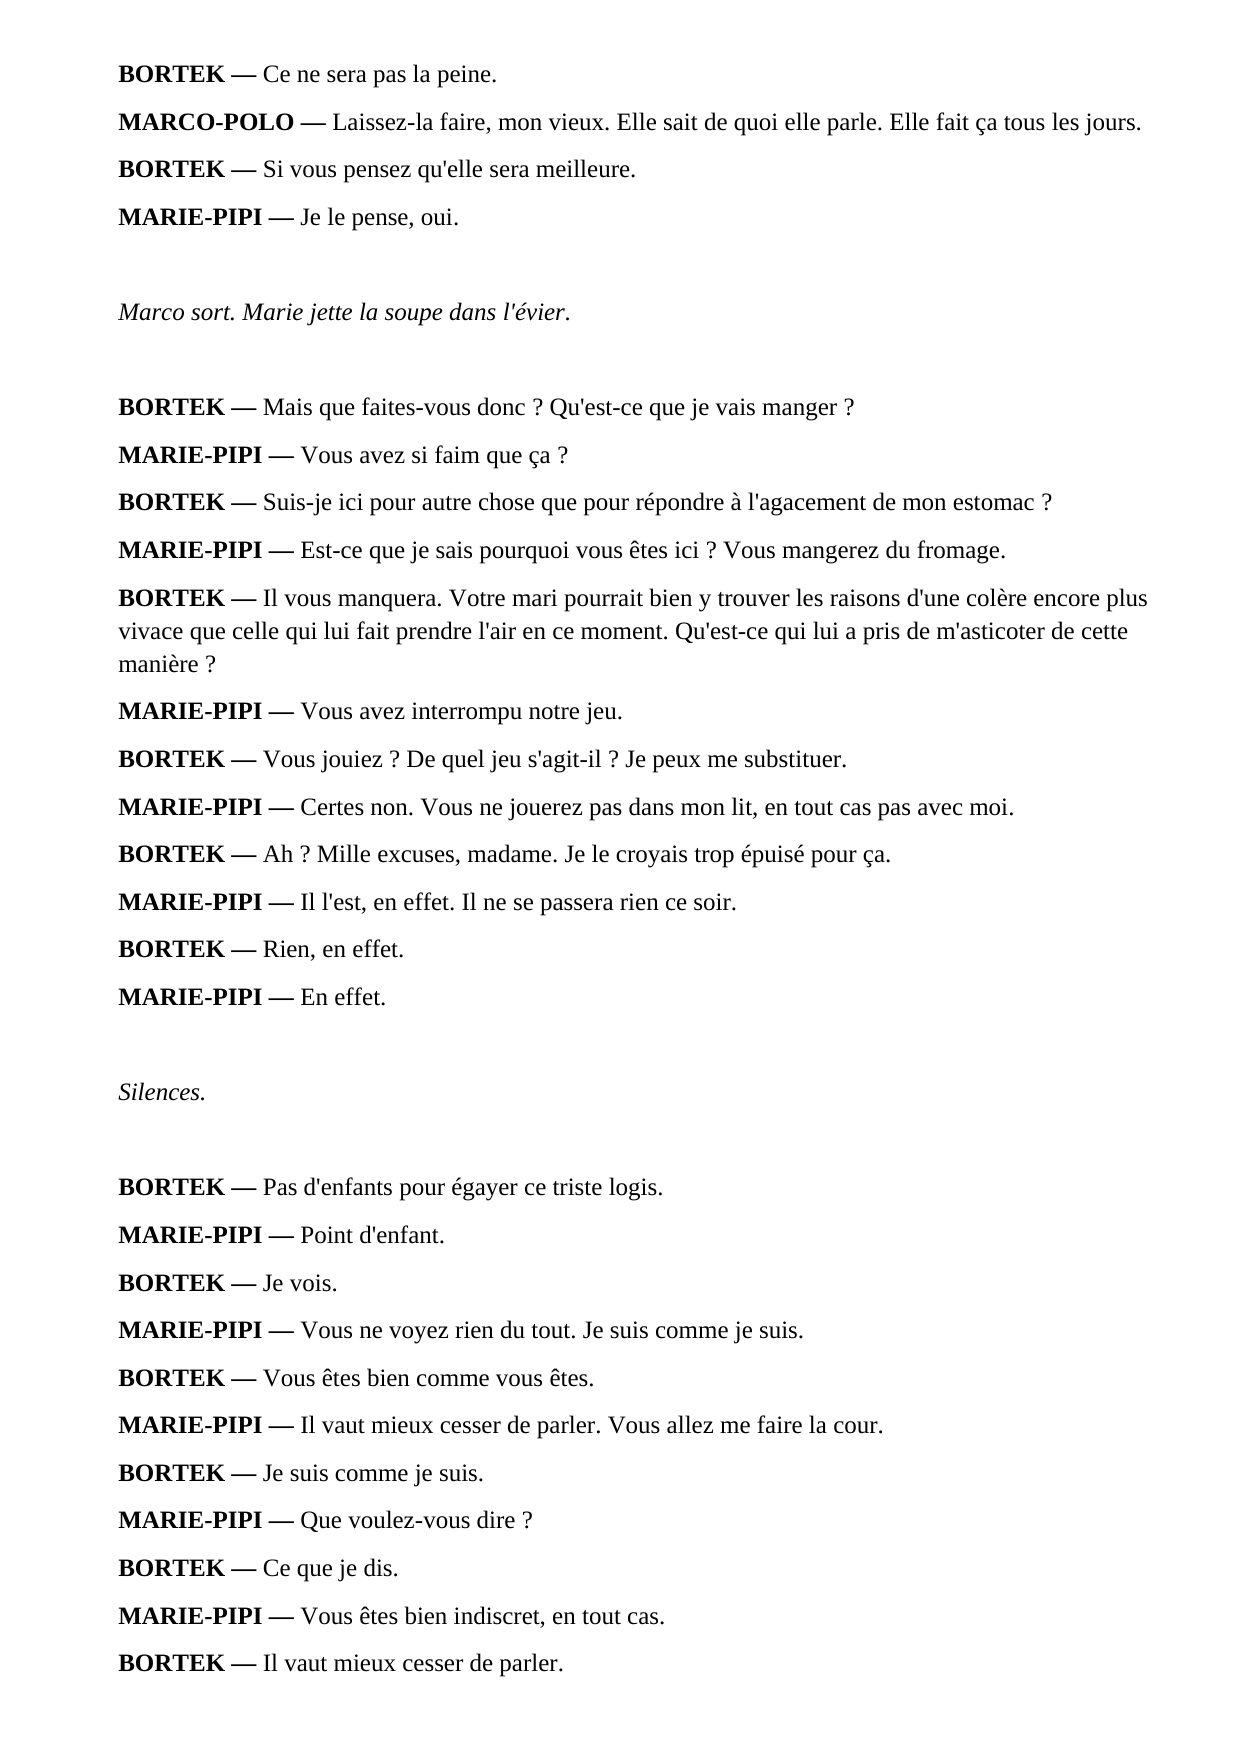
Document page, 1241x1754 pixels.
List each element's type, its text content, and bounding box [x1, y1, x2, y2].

text MARIE-PIPI — Point d'enfant. [118, 1220, 1181, 1249]
text Silences. [118, 1077, 1181, 1106]
text BORTEK — Pas d'enfants pour égayer ce triste logis. [118, 1172, 1181, 1201]
text MARIE-PIPI — Certes non. Vous ne jouerez pas dans mon lit, en tout cas pas avec moi. [118, 792, 1181, 820]
text MARIE-PIPI — Vous êtes bien indiscret, en tout cas. [118, 1601, 1181, 1629]
text BORTEK — Mais que faites-vous donc ? Qu'est-ce que je vais manger ? [118, 392, 1181, 421]
text MARIE-PIPI — Il l'est, en effet. Il ne se passera rien ce soir. [118, 887, 1181, 916]
text MARIE-PIPI — Je le pense, oui. [118, 202, 1181, 231]
text MARIE-PIPI — En effet. [118, 982, 1181, 1011]
text BORTEK — Je suis comme je suis. [118, 1458, 1181, 1487]
text BORTEK — Vous êtes bien comme vous êtes. [118, 1363, 1181, 1392]
text BORTEK — Ce que je dis. [118, 1553, 1181, 1582]
text MARIE-PIPI — Vous avez si faim que ça ? [118, 440, 1181, 469]
text BORTEK — Suis-je ici pour autre chose que pour répondre à l'agacement de mon estomac ? [118, 487, 1181, 516]
text BORTEK — Il vaut mieux cesser de parler. [118, 1648, 1181, 1677]
text BORTEK — Ce ne sera pas la peine. [118, 59, 1181, 88]
text Marco sort. Marie jette la soupe dans l'évier. [118, 297, 1181, 326]
text BORTEK — Je vois. [118, 1268, 1181, 1296]
text BORTEK — Vous jouiez ? De quel jeu s'agit-il ? Je peux me substituer. [118, 744, 1181, 773]
text BORTEK — Ah ? Mille excuses, madame. Je le croyais trop épuisé pour ça. [118, 839, 1181, 868]
text MARCO-POLO — Laissez-la faire, mon vieux. Elle sait de quoi elle parle. Elle fait ça tous les jours. [118, 107, 1181, 135]
text MARIE-PIPI — Est-ce que je sais pourquoi vous êtes ici ? Vous mangerez du fromage. [118, 535, 1181, 564]
text BORTEK — Si vous pensez qu'elle sera meilleure. [118, 154, 1181, 183]
text BORTEK — Rien, en effet. [118, 934, 1181, 963]
text MARIE-PIPI — Il vaut mieux cesser de parler. Vous allez me faire la cour. [118, 1410, 1181, 1439]
text MARIE-PIPI — Vous avez interrompu notre jeu. [118, 696, 1181, 725]
text MARIE-PIPI — Que voulez-vous dire ? [118, 1506, 1181, 1534]
text BORTEK — Il vous manquera. Votre mari pourrait bien y trouver les raisons d'une colère encore plus vivace que celle qui lui fait prendre l'air en ce moment. Qu'est-ce qui lui a pris de m'asticoter de cette manière ? [118, 583, 1181, 677]
text MARIE-PIPI — Vous ne voyez rien du tout. Je suis comme je suis. [118, 1315, 1181, 1344]
